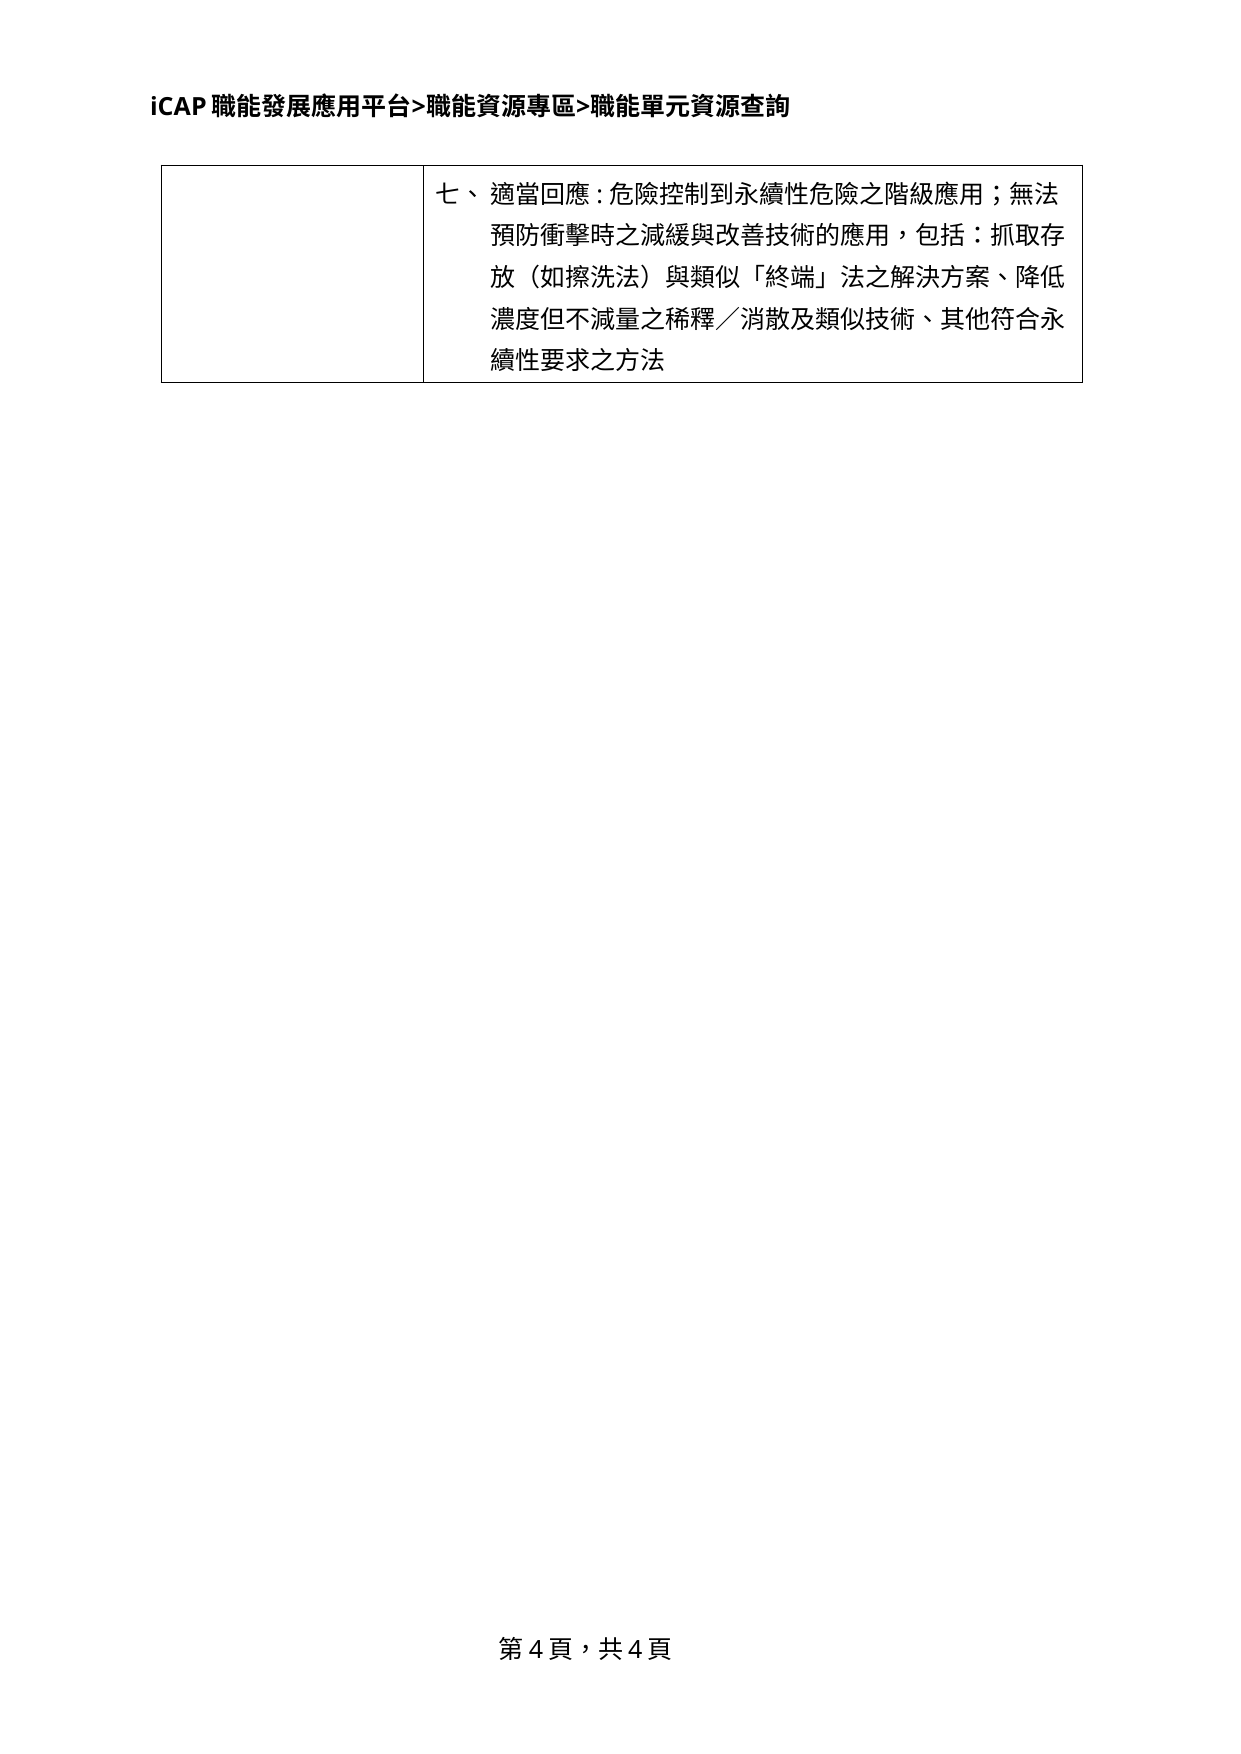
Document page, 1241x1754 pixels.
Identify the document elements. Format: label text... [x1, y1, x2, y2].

table_cell [162, 166, 423, 382]
table_cell 永續性 : 生態／實體環境之存活（管理事業衝擊，以確保實體環境之存續）；經濟可行性（效率、成本降低廢棄物減量與競爭力，以便支援事業之存續）；社會永續性（管理事業衝擊，以確保事業能於社群中存續，而社群亦能存活） 因素 : 指加於組織的任何外力，與永續性有關，可促使組織朝特定方向行動；其所含項目如下：政府（任何層級）立法或法規、政府（任何層級）直接行動方案或類似者、政府（任何層級）激勵或類似者、客戶期待、社群期待、市場趨勢、競爭對手動作、其他因素 價值鏈比例 : 價值鏈係指企業用來創造價值／產品（成品或服務）之系列活動、價值鏈比例包括：組織內外部份 回應 : 任何改善組織永續性之行動、其產品或價值鏈與對應因刺激而引發問題者 特定關聯之永續性問題 : 本土生態之特定敏感性，例如：瀕臨絕種動物、本土敏感動植物、物質稀有性、可利用水率；一般生態問題與法規，例如：氣候變遷與碳足跡、污染控制辦法；特定本土社會問題，例如：房產市場扭曲、本土生活方式之干擾；一般社會問題，例如 : 企業公民、基礎建設之利用或／惡化；特定本土經濟問題，例如：資金成本、利潤空間、競爭；一般經濟問題，例如：經濟情形、事業周期之階段 衝擊重要性 : 永久性損失或退化；阻止後代使用之損失或退化；需要挽救之暫時性退化；可自我修復之暫時性退化；變更／退化／損失速度 適當回應 : 危險控制到永續性危險之階級應用；無法預防衝擊時之減緩與改善技術的應用，包括：抓取存放（如擦洗法）與類似「終端」法之解決方案、降低濃度但不減量之稀釋／消散及類似技術、其他符合永續性要求之方法 [424, 166, 1082, 382]
